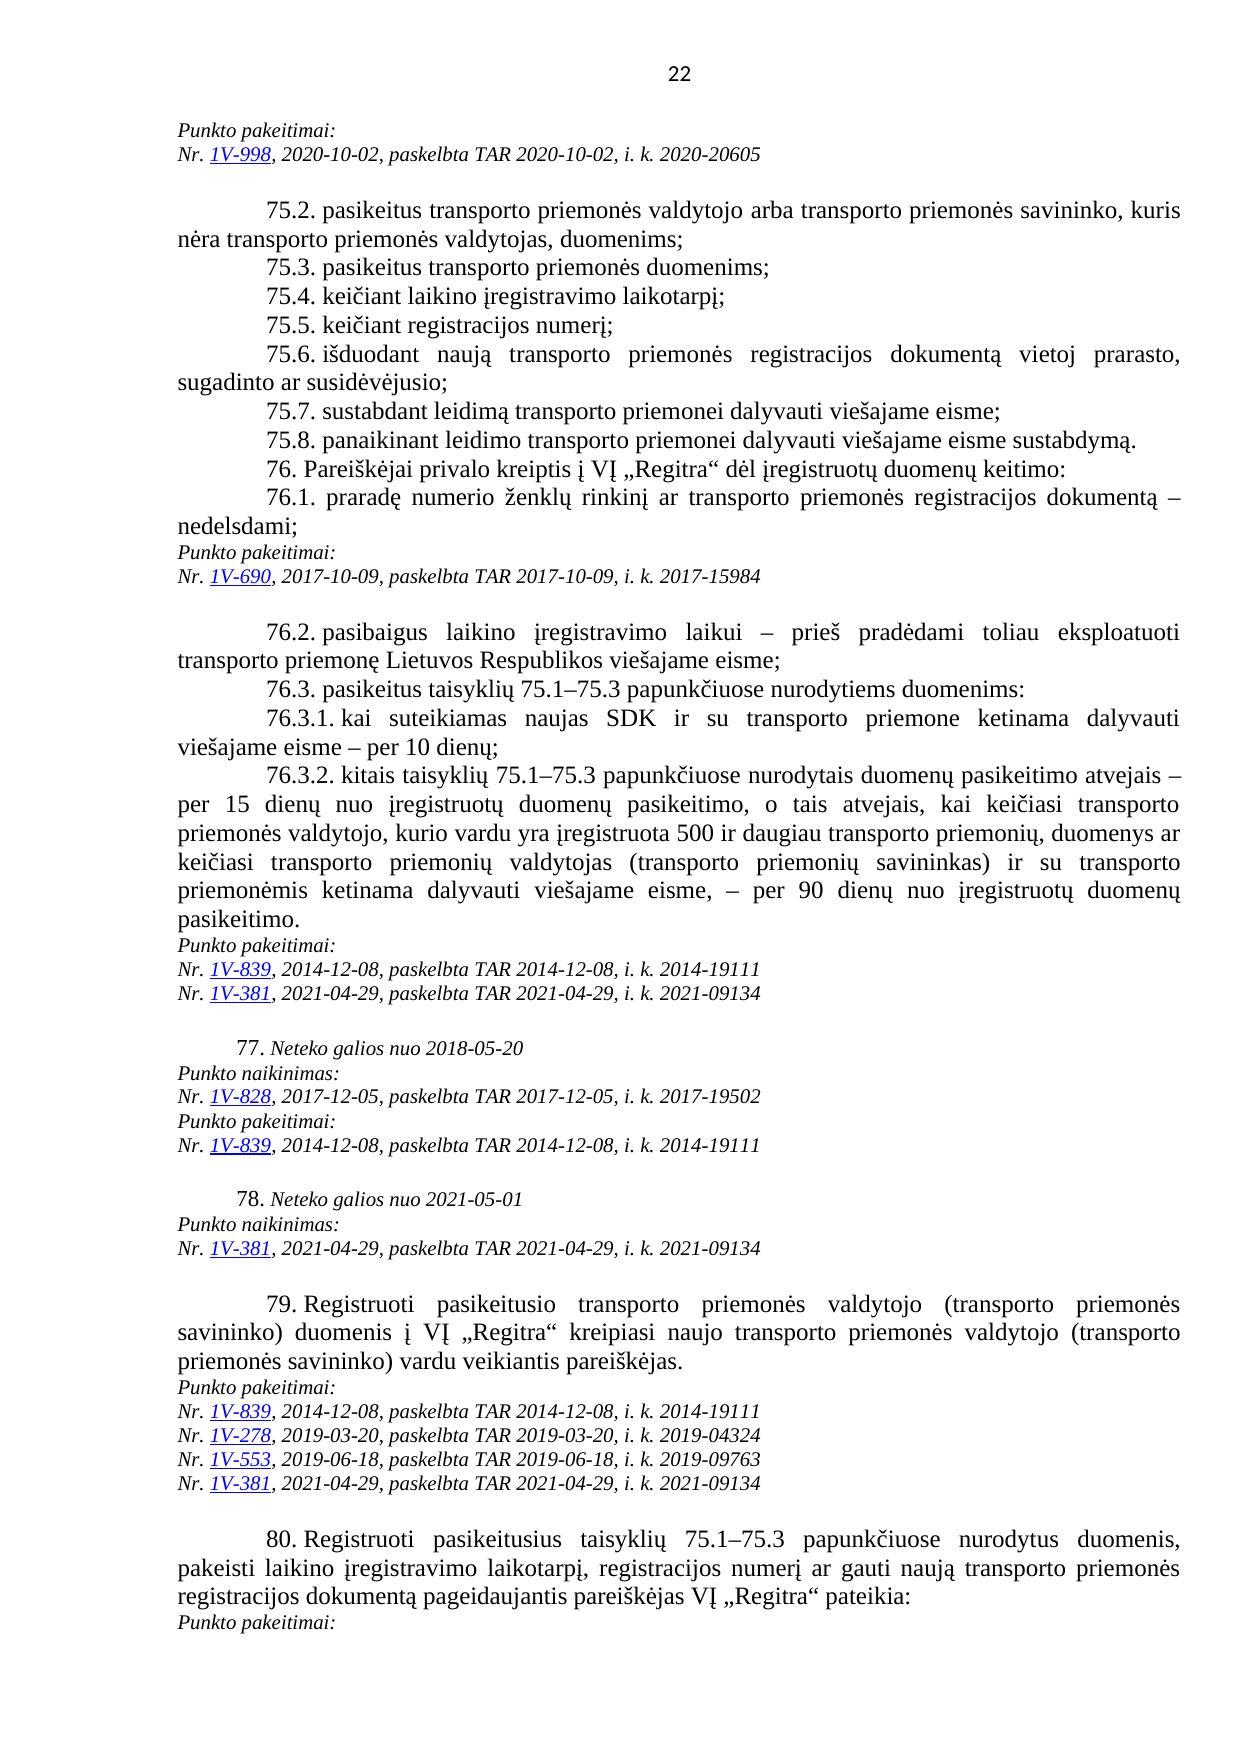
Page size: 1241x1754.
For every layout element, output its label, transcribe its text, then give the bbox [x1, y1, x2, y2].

text 76.3.1. kai suteikiamas naujas SDK ir su transporto priemone ketinama dalyvauti viešajame eisme – per 10 dienų; [177, 703, 1181, 761]
text 80. Registruoti pasikeitusius taisyklių 75.1–75.3 papunkčiuose nurodytus duomenis, pakeisti laikino įregistravimo laikotarpį, registracijos numerį ar gauti naują transporto priemonės registracijos dokumentą pageidaujantis pareiškėjas VĮ „Regitra“ pateikia: [177, 1524, 1181, 1610]
text Nr. 1V-381, 2021-04-29, paskelbta TAR 2021-04-29, i. k. 2021-09134 [177, 981, 1181, 1005]
text 76.3.2. kitais taisyklių 75.1–75.3 papunkčiuose nurodytais duomenų pasikeitimo atvejais – per 15 dienų nuo įregistruotų duomenų pasikeitimo, o tais atvejais, kai keičiasi transporto priemonės valdytojo, kurio vardu yra įregistruota 500 ir daugiau transporto priemonių, duomenys ar keičiasi transporto priemonių valdytojas (transporto priemonių savininkas) ir su transporto priemonėmis ketinama dalyvauti viešajame eisme, – per 90 dienų nuo įregistruotų duomenų pasikeitimo. [177, 761, 1181, 933]
text 76.2. pasibaigus laikino įregistravimo laikui – prieš pradėdami toliau eksploatuoti transporto priemonę Lietuvos Respublikos viešajame eisme; [177, 617, 1181, 674]
text Punkto pakeitimai: [177, 1108, 1181, 1133]
text Nr. 1V-381, 2021-04-29, paskelbta TAR 2021-04-29, i. k. 2021-09134 [177, 1471, 1181, 1495]
text Nr. 1V-381, 2021-04-29, paskelbta TAR 2021-04-29, i. k. 2021-09134 [177, 1236, 1181, 1260]
text Punkto pakeitimai: [177, 1610, 1181, 1634]
text 75.4. keičiant laikino įregistravimo laikotarpį; [177, 281, 1181, 310]
text Nr. 1V-553, 2019-06-18, paskelbta TAR 2019-06-18, i. k. 2019-09763 [177, 1447, 1181, 1471]
text Nr. 1V-828, 2017-12-05, paskelbta TAR 2017-12-05, i. k. 2017-19502 [177, 1084, 1181, 1108]
text 76. Pareiškėjai privalo kreiptis į VĮ „Regitra“ dėl įregistruotų duomenų keitimo: [177, 454, 1181, 482]
text Nr. 1V-278, 2019-03-20, paskelbta TAR 2019-03-20, i. k. 2019-04324 [177, 1423, 1181, 1447]
text Punkto naikinimas: [177, 1060, 1181, 1084]
text Punkto pakeitimai: [177, 1375, 1181, 1399]
text Nr. 1V-839, 2014-12-08, paskelbta TAR 2014-12-08, i. k. 2014-19111 [177, 1133, 1181, 1157]
text Nr. 1V-998, 2020-10-02, paskelbta TAR 2020-10-02, i. k. 2020-20605 [177, 142, 1181, 166]
text 75.5. keičiant registracijos numerį; [177, 310, 1181, 339]
text 76.1. praradę numerio ženklų rinkinį ar transporto priemonės registracijos dokumentą – nedelsdami; [177, 482, 1181, 540]
text 77. Neteko galios nuo 2018-05-20 [177, 1034, 1181, 1060]
text 75.2. pasikeitus transporto priemonės valdytojo arba transporto priemonės savininko, kuris nėra transporto priemonės valdytojas, duomenims; [177, 195, 1181, 252]
text Nr. 1V-690, 2017-10-09, paskelbta TAR 2017-10-09, i. k. 2017-15984 [177, 564, 1181, 588]
text 79. Registruoti pasikeitusio transporto priemonės valdytojo (transporto priemonės savininko) duomenis į VĮ „Regitra“ kreipiasi naujo transporto priemonės valdytojo (transporto priemonės savininko) vardu veikiantis pareiškėjas. [177, 1289, 1181, 1375]
text 75.6. išduodant naują transporto priemonės registracijos dokumentą vietoj prarasto, sugadinto ar susidėvėjusio; [177, 339, 1181, 396]
text 76.3. pasikeitus taisyklių 75.1–75.3 papunkčiuose nurodytiems duomenims: [177, 674, 1181, 703]
text Punkto pakeitimai: [177, 933, 1181, 957]
text Punkto naikinimas: [177, 1212, 1181, 1236]
text Nr. 1V-839, 2014-12-08, paskelbta TAR 2014-12-08, i. k. 2014-19111 [177, 957, 1181, 981]
text 78. Neteko galios nuo 2021-05-01 [177, 1185, 1181, 1212]
text 75.7. sustabdant leidimą transporto priemonei dalyvauti viešajame eisme; [177, 396, 1181, 425]
text Punkto pakeitimai: [177, 118, 1181, 142]
text Nr. 1V-839, 2014-12-08, paskelbta TAR 2014-12-08, i. k. 2014-19111 [177, 1399, 1181, 1423]
text Punkto pakeitimai: [177, 540, 1181, 564]
text 75.8. panaikinant leidimo transporto priemonei dalyvauti viešajame eisme sustabdymą. [177, 425, 1181, 454]
text 75.3. pasikeitus transporto priemonės duomenims; [177, 252, 1181, 281]
